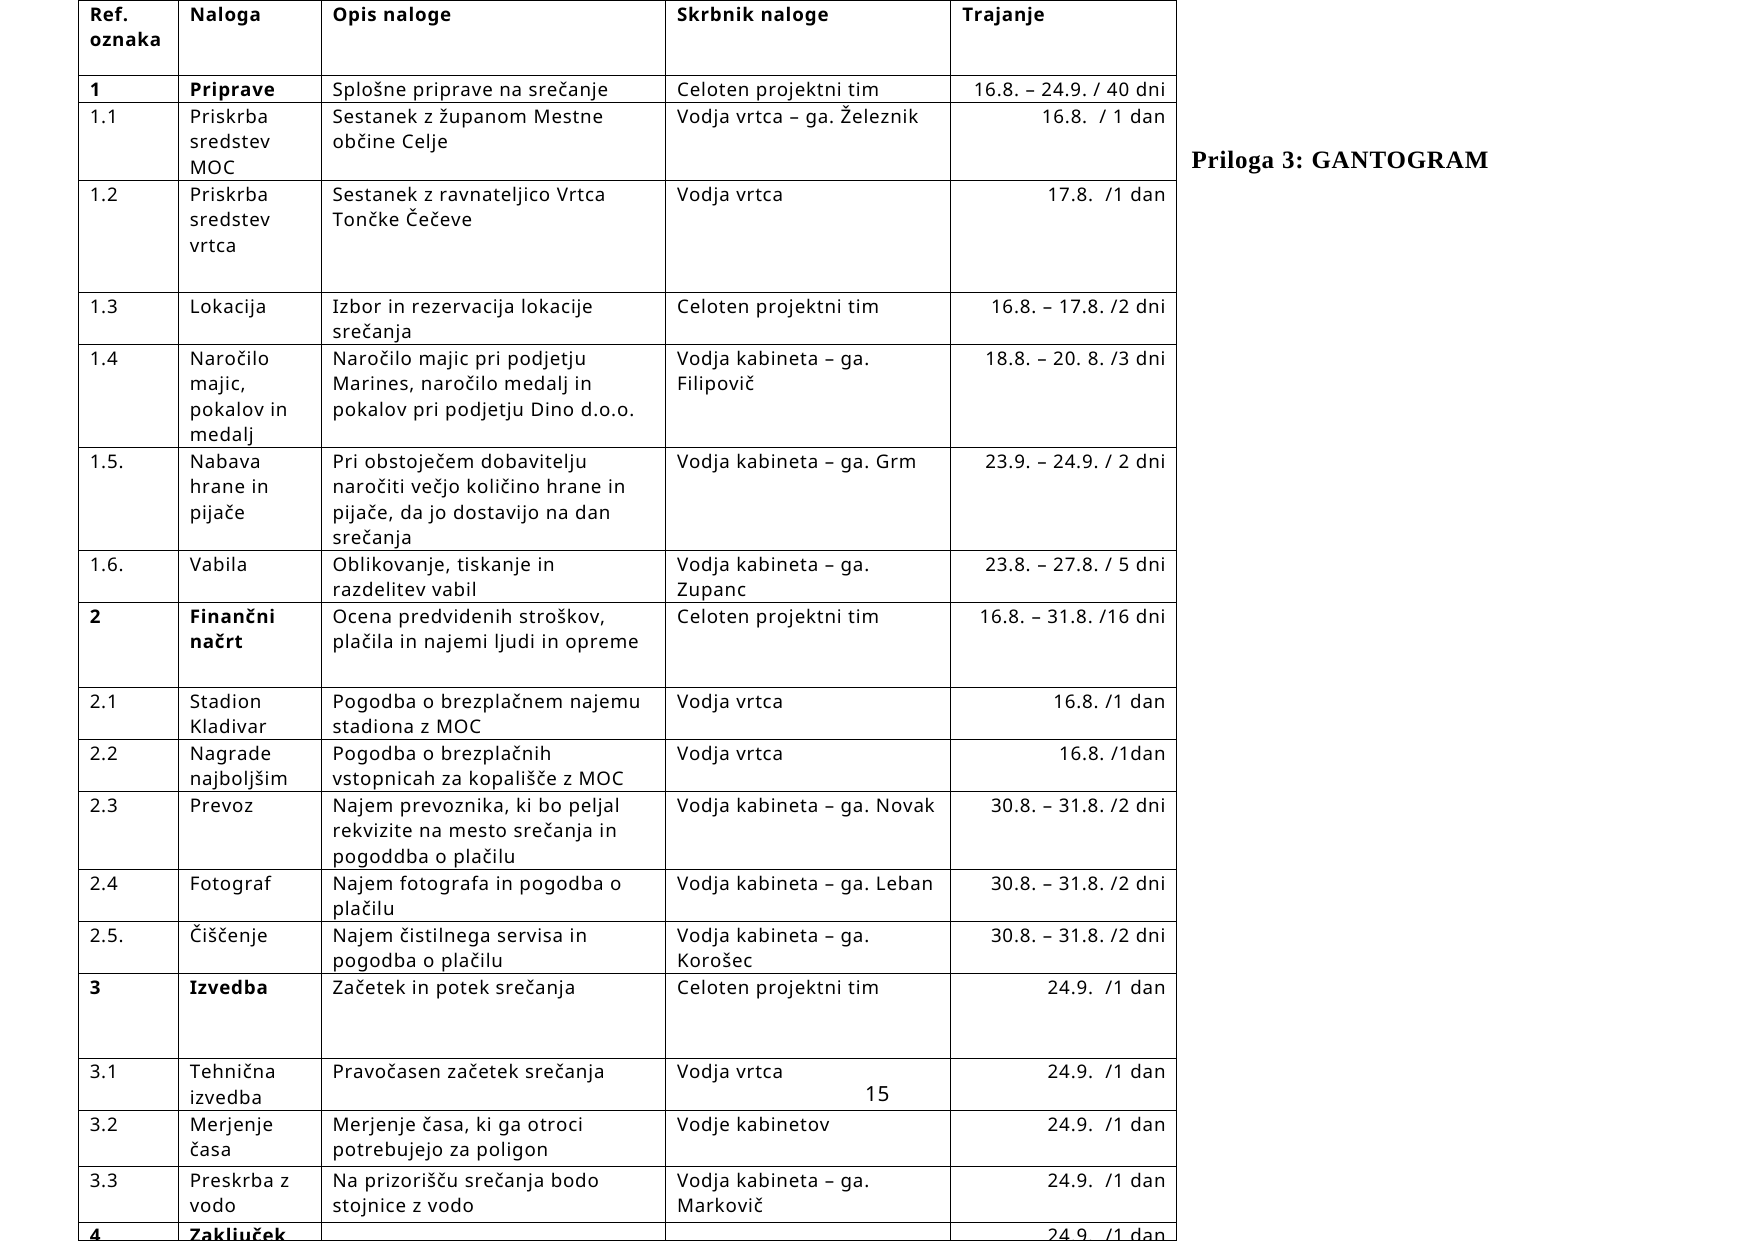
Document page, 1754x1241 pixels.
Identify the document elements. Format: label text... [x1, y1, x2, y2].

table_cell 30.8. – 31.8. /2 dni [951, 792, 1176, 869]
table_cell Lokacija [179, 293, 321, 344]
table_cell Najem fotografa in pogodba o plačilu [322, 870, 665, 921]
table_cell 3.3 [79, 1167, 178, 1222]
table_cell Začetek in potek srečanja [322, 974, 665, 1058]
table_cell Celoten projektni tim [666, 293, 950, 344]
subtitle Priloga 3: GANTOGRAM [1177, 133, 1606, 1078]
table_cell 3.1 [79, 1059, 178, 1110]
table_cell 23.9. – 24.9. / 2 dni [951, 448, 1176, 550]
table_cell 1.2 [79, 181, 178, 292]
table_cell Finančni načrt [179, 603, 321, 687]
table_cell [322, 1223, 665, 1240]
table_cell Sestanek z ravnateljico Vrtca Tončke Čečeve [322, 181, 665, 292]
table_cell Najem prevoznika, ki bo peljal rekvizite na mesto srečanja in pogoddba o plačilu [322, 792, 665, 869]
table_cell Vodja kabineta – ga. Filipovič [666, 345, 950, 447]
table_cell 2 [79, 603, 178, 687]
table_cell 1.1 [79, 103, 178, 180]
table_cell 16.8. / 1 dan [951, 103, 1176, 180]
table_cell 24.9. /1 dan [951, 974, 1176, 1058]
table_cell Vodja kabineta – ga. Zupanc [666, 551, 950, 602]
table_cell 24.9. /1 dan [951, 1111, 1176, 1166]
table_cell Stadion Kladivar [179, 688, 321, 739]
table_cell 2.5. [79, 922, 178, 973]
table_cell 4 [79, 1223, 178, 1240]
table_cell 24.9. /1 dan [951, 1167, 1176, 1222]
table_cell 3 [79, 974, 178, 1058]
table_cell 2.3 [79, 792, 178, 869]
table_cell Vodja vrtca [666, 181, 950, 292]
table_cell Priskrba sredstev vrtca [179, 181, 321, 292]
table_cell Čiščenje [179, 922, 321, 973]
table_cell 2.4 [79, 870, 178, 921]
table_cell Nabava hrane in pijače [179, 448, 321, 550]
table_cell Vodja kabineta – ga. Markovič [666, 1167, 950, 1222]
table_cell Celoten projektni tim [666, 76, 950, 102]
table_cell Tehnična izvedba [179, 1059, 321, 1110]
table_cell 1 [79, 76, 178, 102]
table_cell 2.2 [79, 740, 178, 791]
table_cell Splošne priprave na srečanje [322, 76, 665, 102]
table_cell 16.8. /1dan [951, 740, 1176, 791]
table_cell Zaključek [179, 1223, 321, 1240]
table_cell 2.1 [79, 688, 178, 739]
table_cell Vodja vrtca [666, 1059, 950, 1110]
table_cell Sestanek z županom Mestne občine Celje [322, 103, 665, 180]
table_cell 30.8. – 31.8. /2 dni [951, 922, 1176, 973]
table_cell Celoten projektni tim [666, 603, 950, 687]
table_cell Merjenje časa [179, 1111, 321, 1166]
table_cell 1.3 [79, 293, 178, 344]
table_cell Celoten projektni tim [666, 974, 950, 1058]
table_cell Vodja kabineta – ga. Grm [666, 448, 950, 550]
table_cell 18.8. – 20. 8. /3 dni [951, 345, 1176, 447]
table_cell Prevoz [179, 792, 321, 869]
table_cell Merjenje časa, ki ga otroci potrebujejo za poligon [322, 1111, 665, 1166]
table_cell Priskrba sredstev MOC [179, 103, 321, 180]
table_cell [666, 1223, 950, 1240]
table_cell Ocena predvidenih stroškov, plačila in najemi ljudi in opreme [322, 603, 665, 687]
table_cell Pogodba o brezplačnem najemu stadiona z MOC [322, 688, 665, 739]
table_cell 1.5. [79, 448, 178, 550]
table_cell Izvedba [179, 974, 321, 1058]
table_header Ref. oznaka [79, 1, 178, 75]
table_cell Naročilo majic, pokalov in medalj [179, 345, 321, 447]
table_header Naloga [179, 1, 321, 75]
table_cell Vodje kabinetov [666, 1111, 950, 1166]
table_cell Priprave [179, 76, 321, 102]
table_cell 1.6. [79, 551, 178, 602]
table_cell Pravočasen začetek srečanja [322, 1059, 665, 1110]
table_cell 16.8. – 17.8. /2 dni [951, 293, 1176, 344]
table_cell 23.8. – 27.8. / 5 dni [951, 551, 1176, 602]
table_cell 30.8. – 31.8. /2 dni [951, 870, 1176, 921]
table_cell Vabila [179, 551, 321, 602]
table_cell 16.8. /1 dan [951, 688, 1176, 739]
table_cell 3.2 [79, 1111, 178, 1166]
table_cell 17.8. /1 dan [951, 181, 1176, 292]
table_cell Vodja kabineta – ga. Korošec [666, 922, 950, 973]
table_cell 24.9. /1 dan [951, 1059, 1176, 1110]
table_cell 16.8. – 31.8. /16 dni [951, 603, 1176, 687]
table_cell Fotograf [179, 870, 321, 921]
table_cell Pri obstoječem dobavitelju naročiti večjo količino hrane in pijače, da jo dostavijo na dan srečanja [322, 448, 665, 550]
table_cell Oblikovanje, tiskanje in razdelitev vabil [322, 551, 665, 602]
table_header Skrbnik naloge [666, 1, 950, 75]
table_cell Vodja vrtca [666, 740, 950, 791]
table_cell Vodja vrtca – ga. Železnik [666, 103, 950, 180]
table_cell Pogodba o brezplačnih vstopnicah za kopališče z MOC [322, 740, 665, 791]
table_cell Nagrade najboljšim [179, 740, 321, 791]
table_cell Na prizorišču srečanja bodo stojnice z vodo [322, 1167, 665, 1222]
table_cell Vodja vrtca [666, 688, 950, 739]
table_header Trajanje [951, 1, 1176, 75]
table_cell Vodja kabineta – ga. Novak [666, 792, 950, 869]
table_cell 24.9. /1 dan [951, 1223, 1176, 1240]
table_cell 16.8. – 24.9. / 40 dni [951, 76, 1176, 102]
table_cell Naročilo majic pri podjetju Marines, naročilo medalj in pokalov pri podjetju Dino d.o.o. [322, 345, 665, 447]
table_cell 1.4 [79, 345, 178, 447]
table_cell Preskrba z vodo [179, 1167, 321, 1222]
table_cell Najem čistilnega servisa in pogodba o plačilu [322, 922, 665, 973]
table_header Opis naloge [322, 1, 665, 75]
table_cell Izbor in rezervacija lokacije srečanja [322, 293, 665, 344]
table_cell Vodja kabineta – ga. Leban [666, 870, 950, 921]
